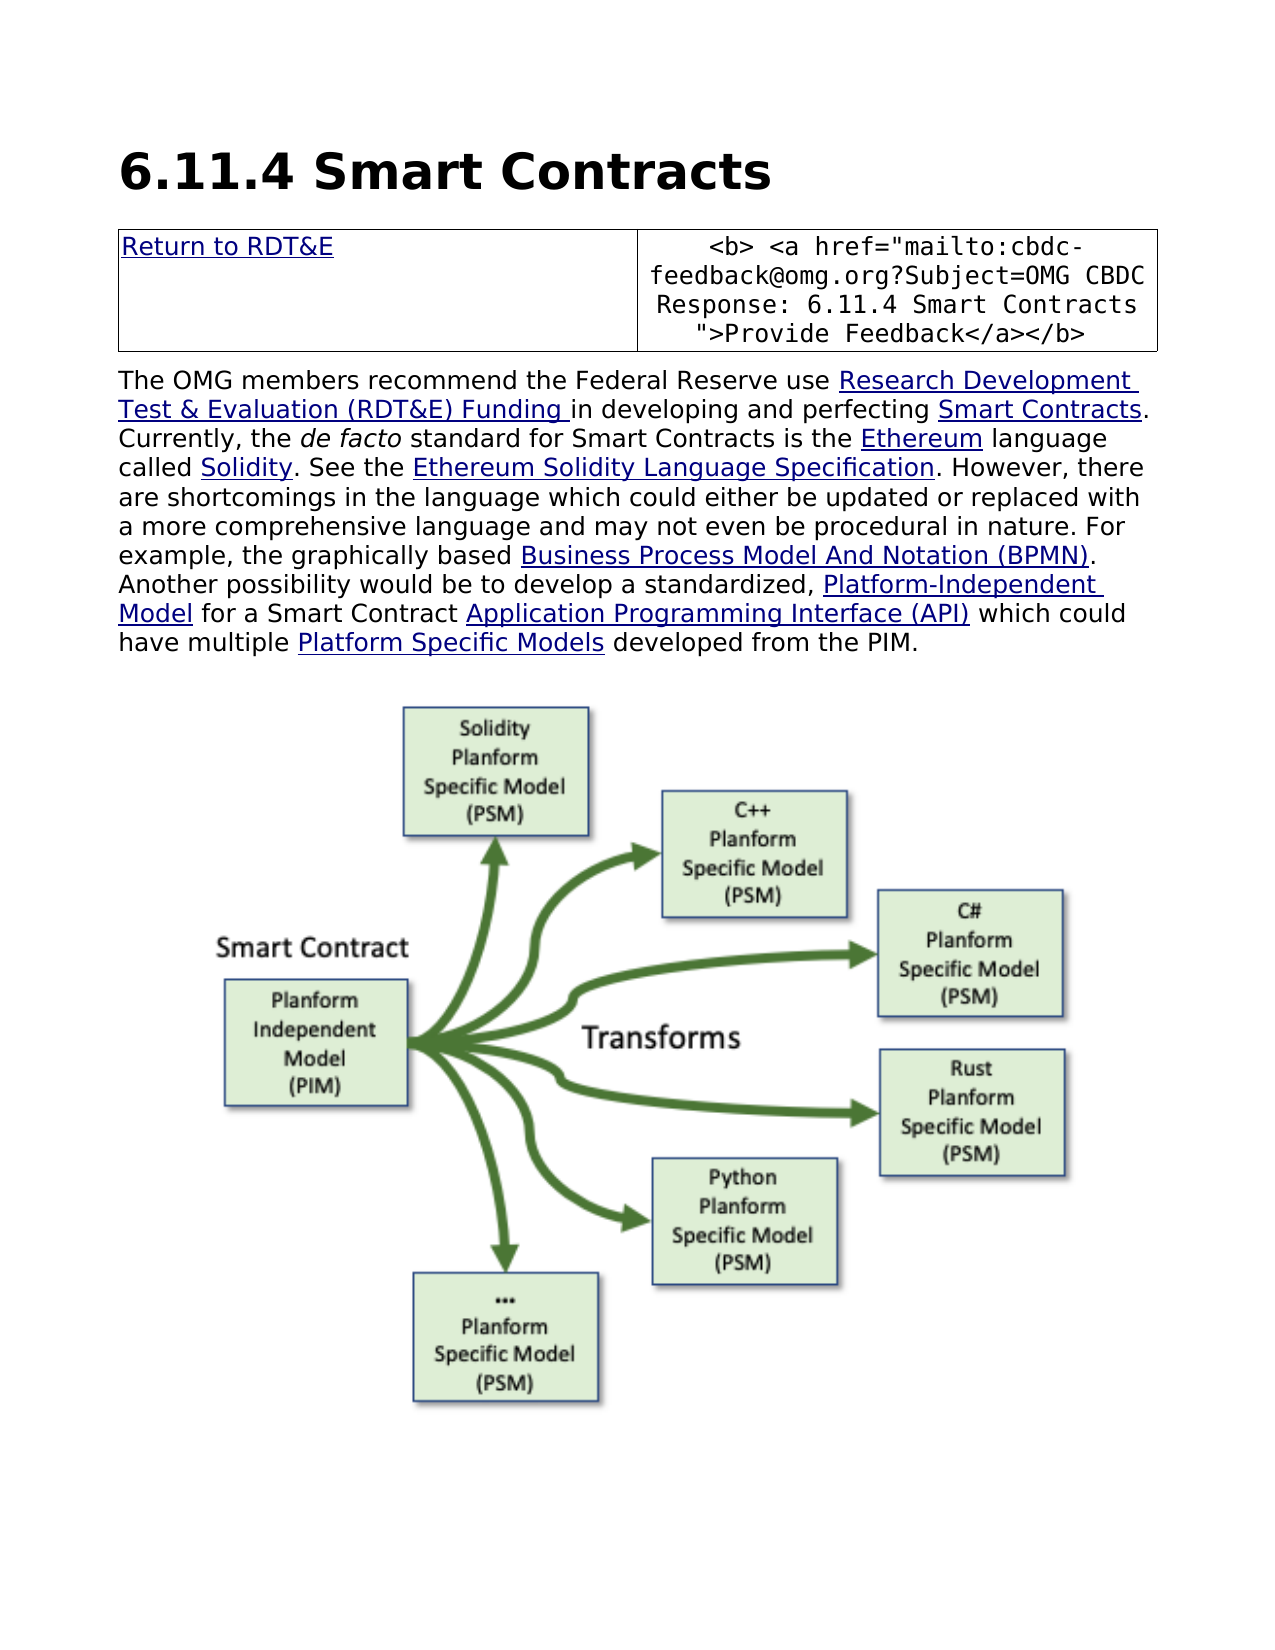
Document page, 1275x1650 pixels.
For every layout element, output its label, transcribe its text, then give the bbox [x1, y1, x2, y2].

text The OMG members recommend the Federal Reserve use Research Development Test & Evaluation (RDT&E) Funding in developing and perfecting Smart Contracts. Currently, the de facto standard for Smart Contracts is the Ethereum language called Solidity. See the Ethereum Solidity Language Specification. However, there are shortcomings in the language which could either be updated or replaced with a more comprehensive language and may not even be procedural in nature. For example, the graphically based Business Process Model And Notation (BPMN). Another possibility would be to develop a standardized, Platform-Independent Model for a Smart Contract Application Programming Interface (API) which could have multiple Platform Specific Models developed from the PIM. [118, 366, 1157, 658]
table_header <b> <a href="mailto:cbdc-feedback@omg.org?Subject=OMG CBDC Response: 6.11.4 Smart Contracts ">Provide Feedback</a></b> [638, 230, 1157, 351]
picture [168, 670, 1107, 1488]
table_header Return to RDT&E [119, 230, 637, 351]
subtitle 6.11.4 Smart Contracts [118, 143, 1157, 201]
